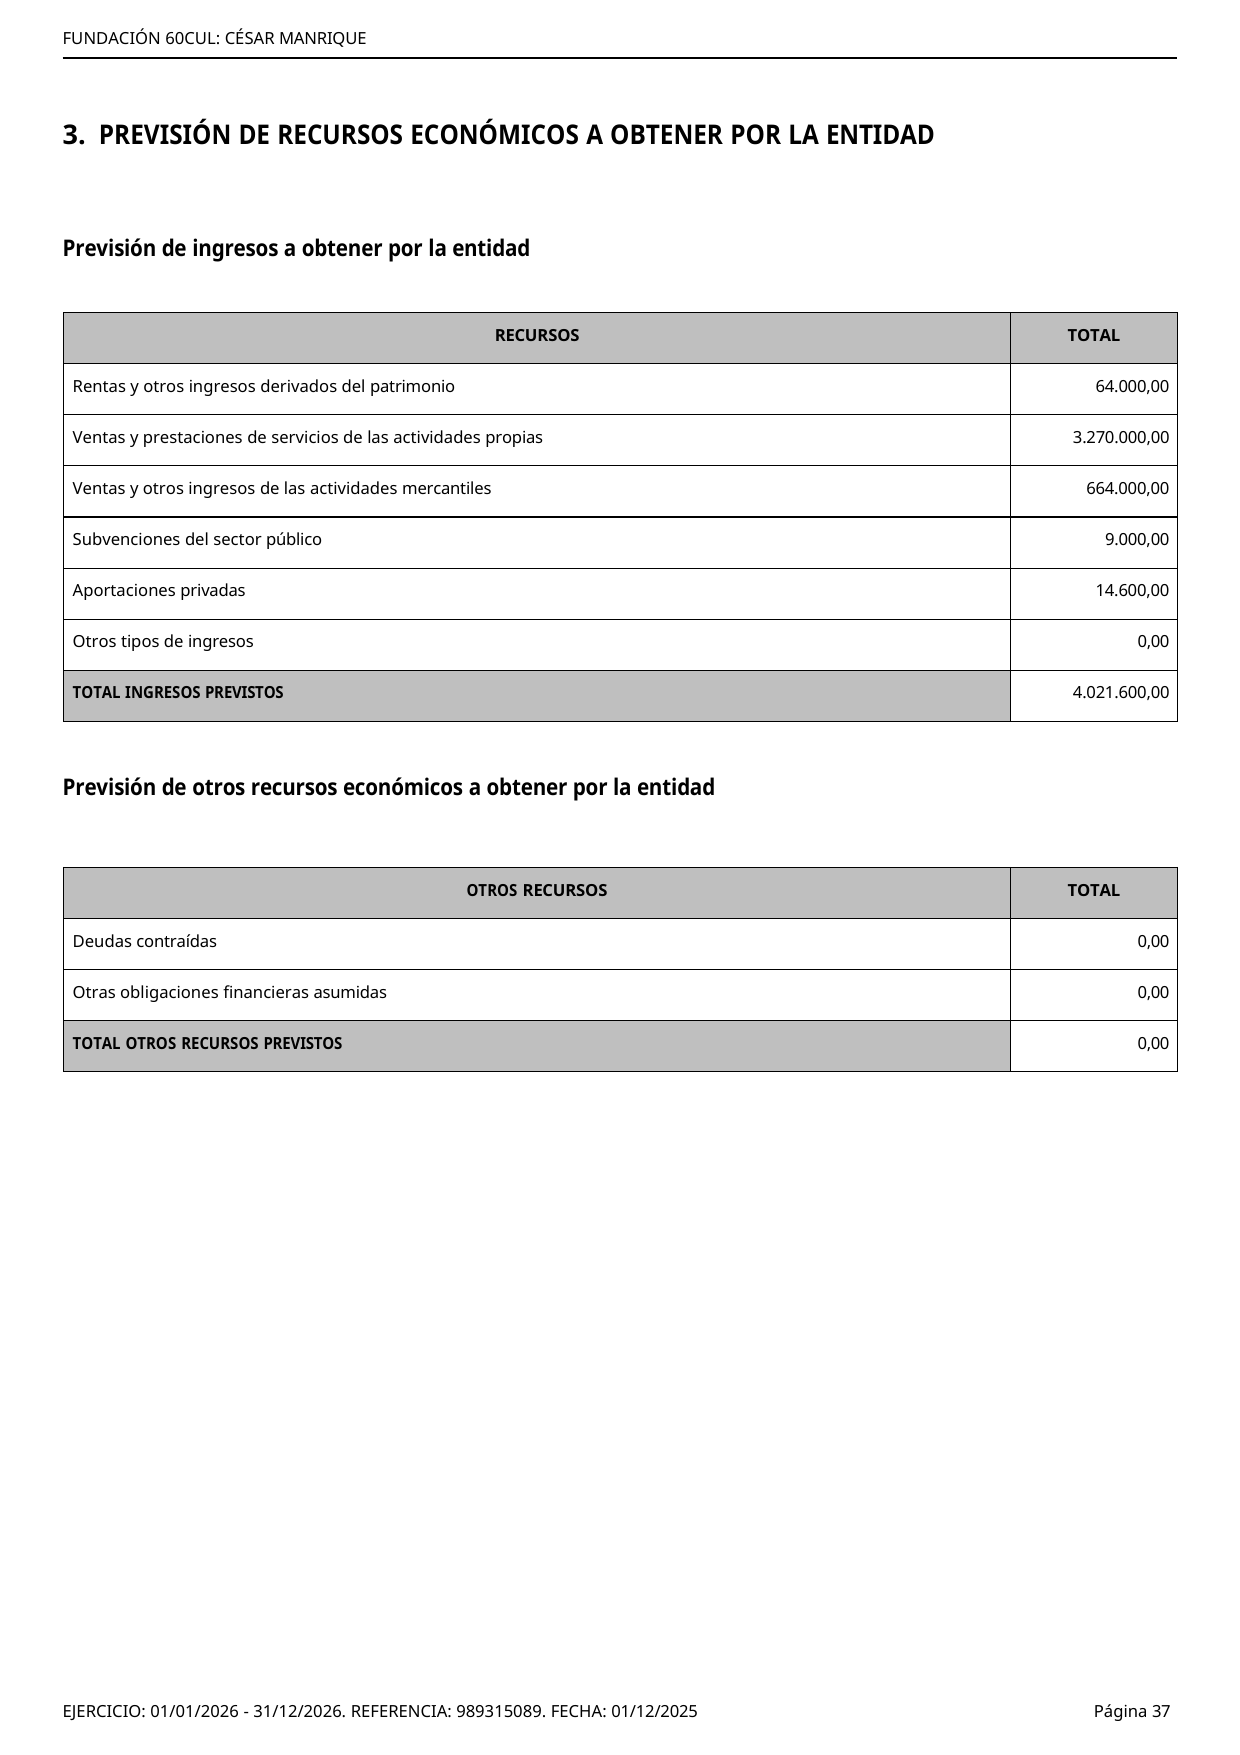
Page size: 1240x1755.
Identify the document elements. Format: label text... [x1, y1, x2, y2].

table_header TOTAL [1011, 868, 1177, 918]
text Previsión de otros recursos económicos a obtener por la entidad [62, 770, 1181, 802]
table_cell Rentas y otros ingresos derivados del patrimonio [64, 364, 1010, 414]
table_cell TOTAL OTROS RECURSOS PREVISTOS [64, 1021, 1010, 1071]
table_header TOTAL [1011, 313, 1177, 363]
table_cell 9.000,00 [1011, 518, 1177, 567]
table_cell Deudas contraídas [64, 919, 1010, 969]
table_cell 0,00 [1011, 620, 1177, 669]
table_cell 0,00 [1011, 1021, 1177, 1071]
table_cell 3.270.000,00 [1011, 415, 1177, 465]
table_cell Subvenciones del sector público [64, 518, 1010, 567]
table_cell Ventas y otros ingresos de las actividades mercantiles [64, 466, 1010, 516]
table_header RECURSOS [64, 313, 1010, 363]
subtitle Previsión de ingresos a obtener por la entidad [62, 232, 1181, 264]
table_header OTROS RECURSOS [64, 868, 1010, 918]
table_cell Otros tipos de ingresos [64, 620, 1010, 669]
table_cell 0,00 [1011, 919, 1177, 969]
table_cell 64.000,00 [1011, 364, 1177, 414]
list PREVISIÓN DE RECURSOS ECONÓMICOS A OBTENER POR LA ENTIDAD [62, 115, 1181, 152]
table_cell Ventas y prestaciones de servicios de las actividades propias [64, 415, 1010, 465]
table_cell 0,00 [1011, 970, 1177, 1020]
table_cell Aportaciones privadas [64, 569, 1010, 618]
table_cell 664.000,00 [1011, 466, 1177, 516]
table_cell TOTAL INGRESOS PREVISTOS [64, 671, 1010, 721]
table_cell Otras obligaciones financieras asumidas [64, 970, 1010, 1020]
table_cell 14.600,00 [1011, 569, 1177, 618]
table_cell 4.021.600,00 [1011, 671, 1177, 721]
